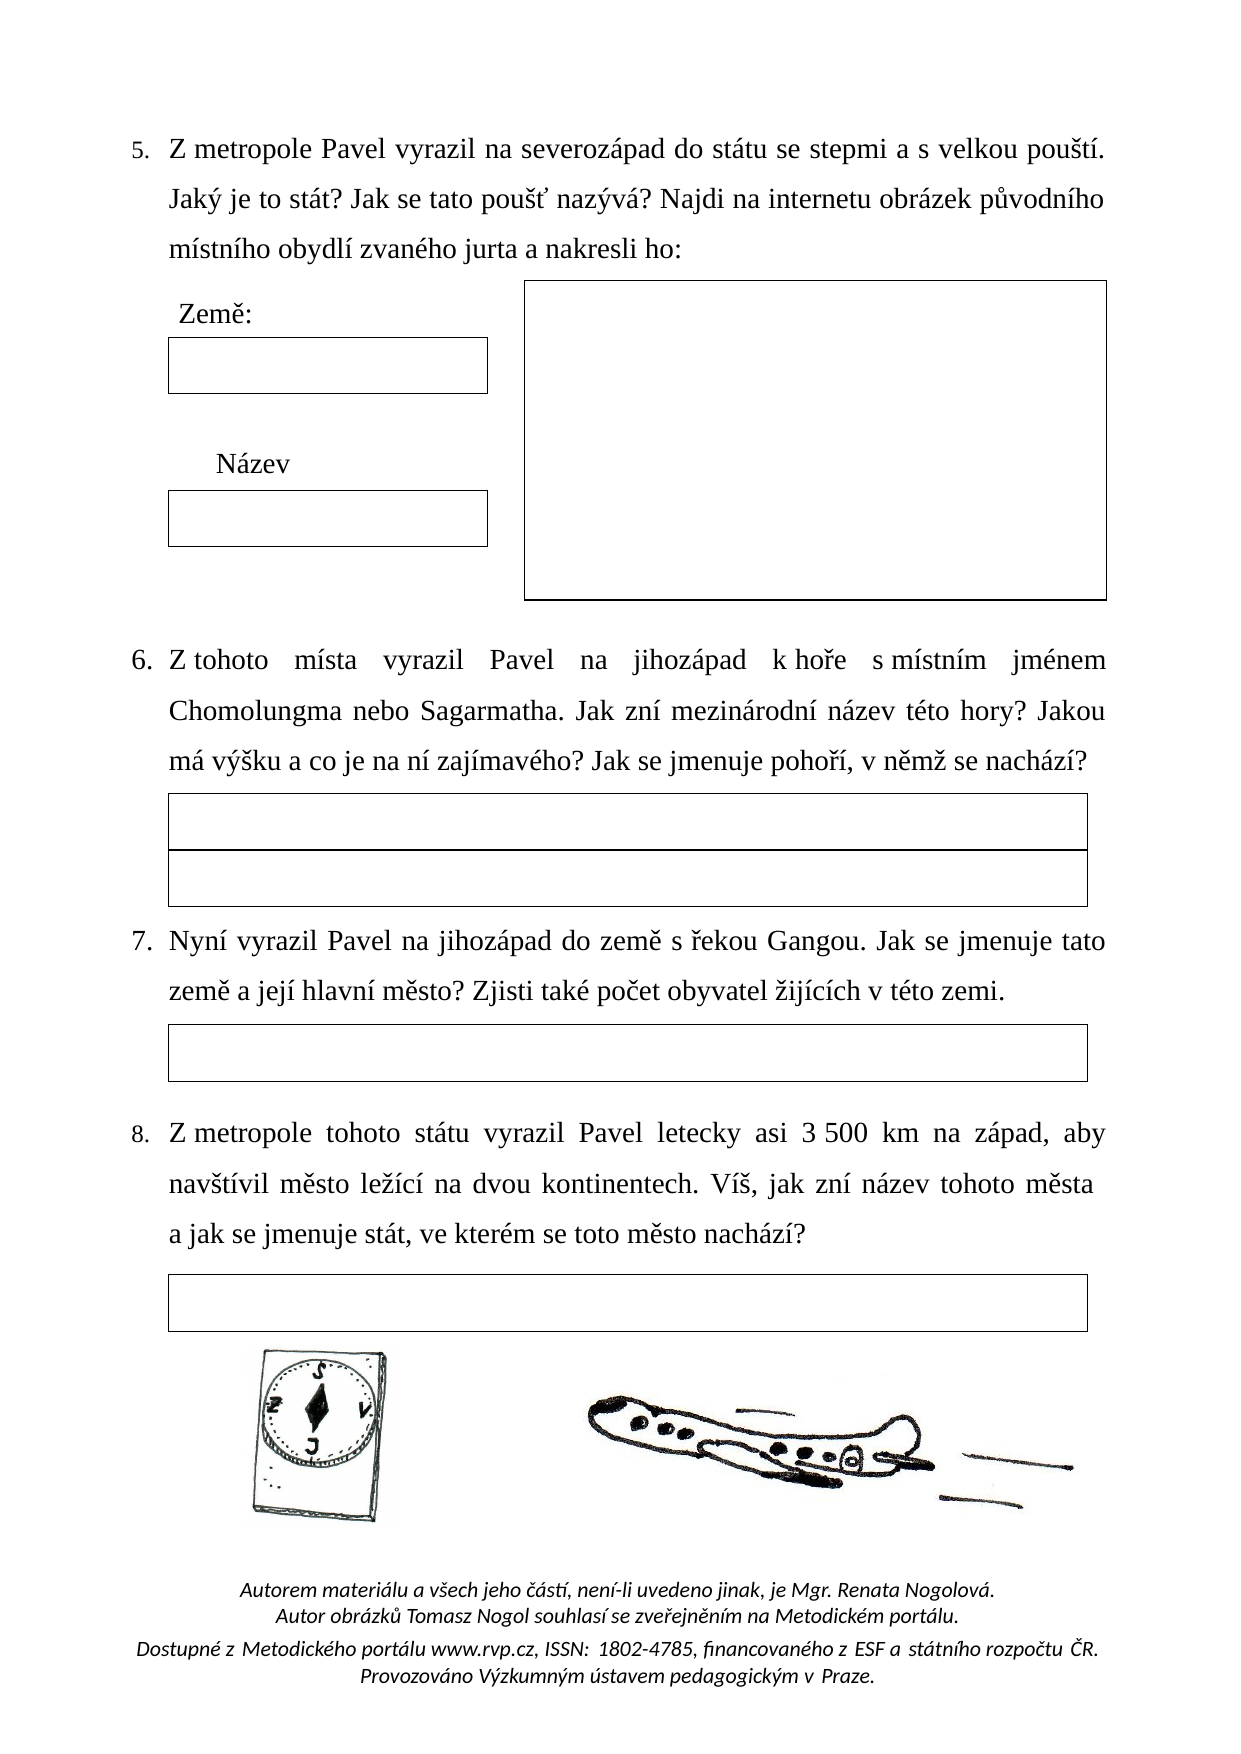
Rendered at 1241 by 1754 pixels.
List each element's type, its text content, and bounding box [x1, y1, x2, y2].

list Z metropole tohoto státu vyrazil Pavel letecky asi 3 500 km na západ, aby navštívil město ležící na dvou kontinentech. Víš, jak zní název tohoto města a jak se jmenuje stát, ve kterém se toto město nachází? [131, 1116, 1106, 1250]
picture [582, 1363, 1086, 1526]
text Země: [170, 296, 261, 328]
list Z metropole Pavel vyrazil na severozápad do státu se stepmi a s velkou pouští. Jaký je to stát? Jak se tato poušť nazývá? Najdi na internetu obrázek původního místního obydlí zvaného jurta a nakresli ho: [131, 131, 1106, 265]
text Název pouště: [170, 446, 336, 478]
list Z tohoto místa vyrazil Pavel na jihozápad k hoře s místním jménem Chomolungma nebo Sagarmatha. Jak zní mezinárodní název této hory? Jakou má výšku a co je na ní zajímavého? Jak se jmenuje pohoří, v němž se nachází? [131, 642, 1106, 777]
list Nyní vyrazil Pavel na jihozápad do země s řekou Gangou. Jak se jmenuje tato země a její hlavní město? Zjisti také počet obyvatel žijících v této zemi. [131, 923, 1106, 1007]
picture [245, 1345, 397, 1528]
